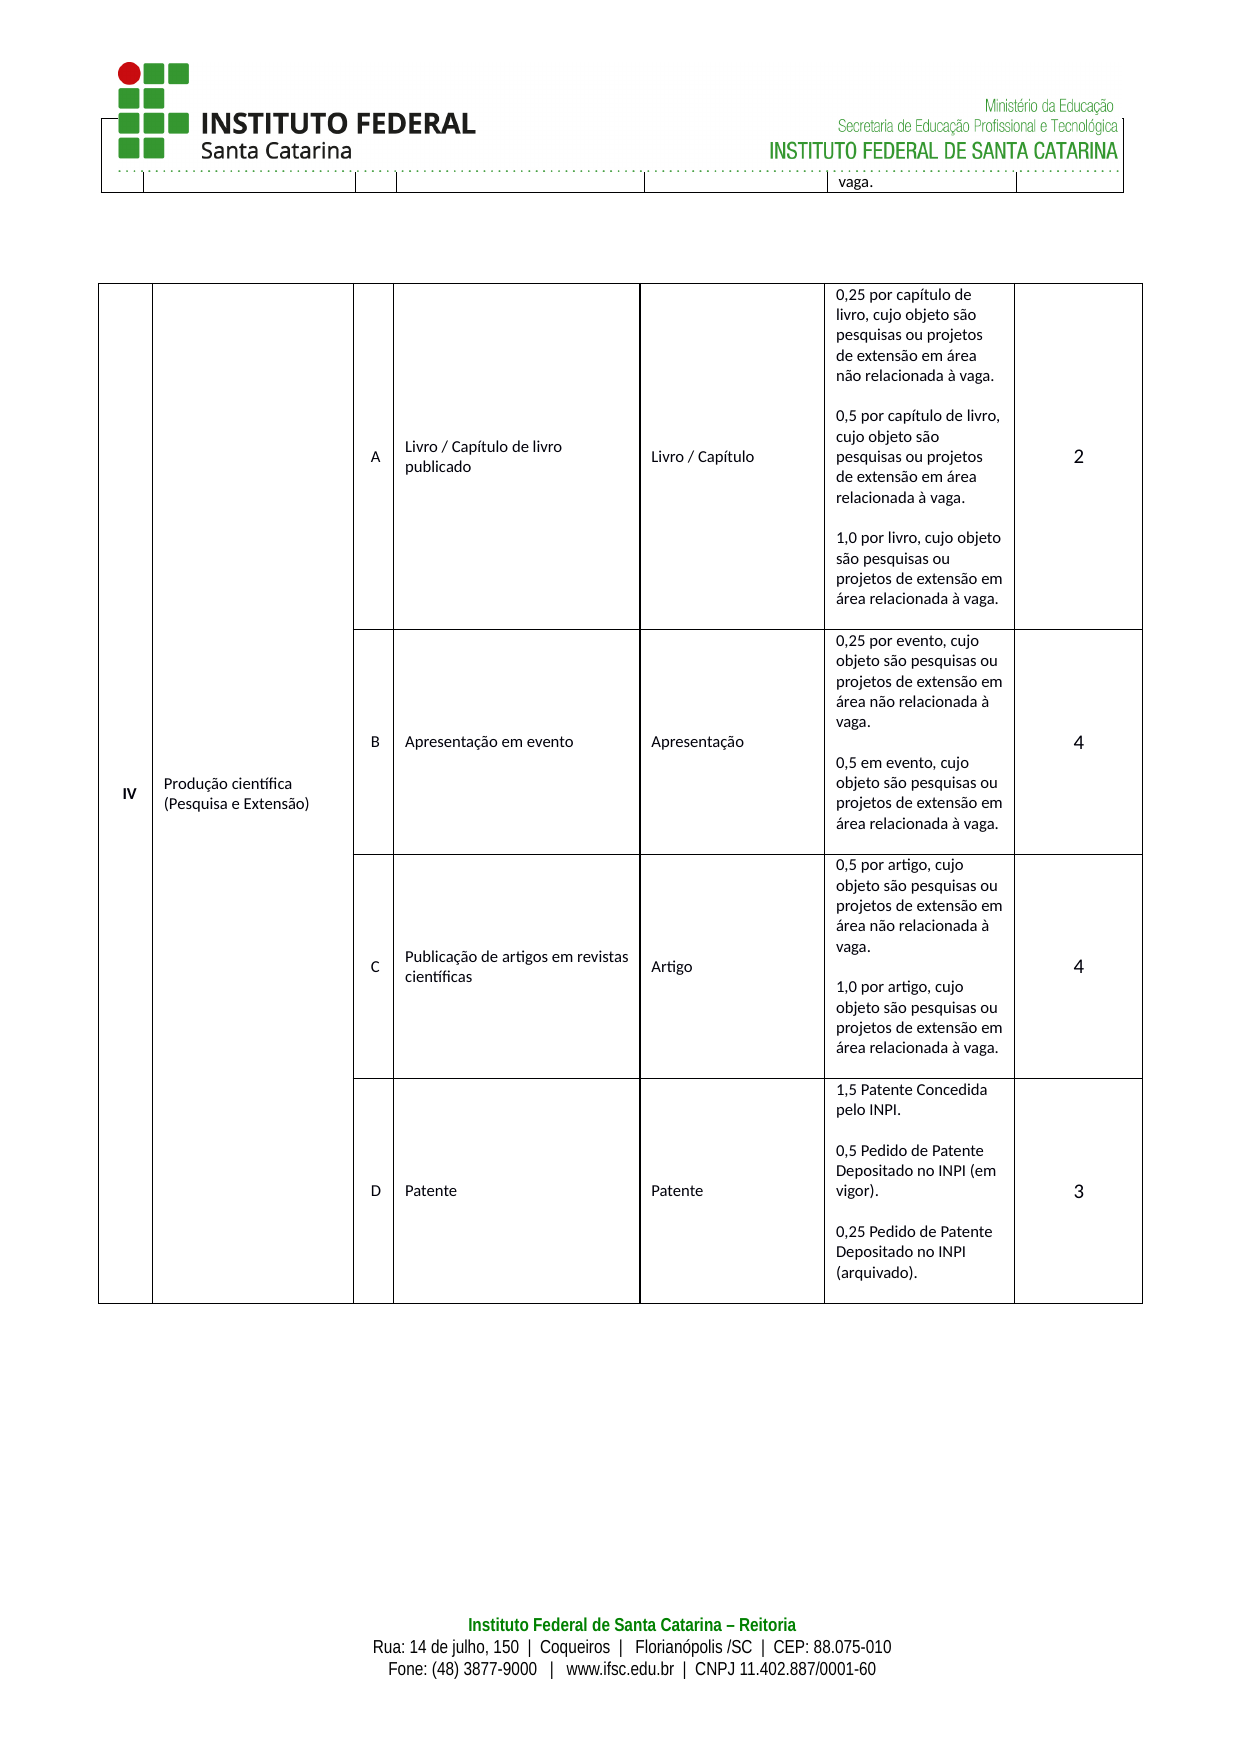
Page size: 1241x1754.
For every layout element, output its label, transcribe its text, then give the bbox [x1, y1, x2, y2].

picture [118, 62, 1123, 172]
table_cell Apresentação [641, 630, 824, 854]
table_cell Artigo [641, 855, 824, 1078]
table_header A [354, 284, 393, 629]
table_cell 1,5 Patente Concedida pelo INPI. 0,5 Pedido de Patente Depositado no INPI (em vigor). 0,25 Pedido de Patente Depositado no INPI (arquivado). [825, 1079, 1014, 1303]
table_cell Patente [641, 1079, 824, 1303]
table_cell C [354, 855, 393, 1078]
table_cell [144, 172, 355, 192]
table_header 2 [1015, 284, 1142, 629]
table_cell [645, 172, 827, 192]
table_cell vaga. [828, 172, 1016, 192]
table_header Livro / Capítulo de livro publicado [394, 284, 639, 629]
table_cell [1017, 172, 1123, 192]
table_cell B [354, 630, 393, 854]
table_cell Apresentação em evento [394, 630, 639, 854]
table_header IV [99, 284, 152, 1303]
table_header 0,25 por capítulo de livro, cujo objeto são pesquisas ou projetos de extensão em área não relacionada à vaga. 0,5 por capítulo de livro, cujo objeto são pesquisas ou projetos de extensão em área relacionada à vaga. 1,0 por livro, cujo objeto são pesquisas ou projetos de extensão em área relacionada à vaga. [825, 284, 1014, 629]
table_cell 4 [1015, 630, 1142, 854]
table_cell Publicação de artigos em revistas científicas [394, 855, 639, 1078]
table_cell 3 [1015, 1079, 1142, 1303]
table_cell 4 [1015, 855, 1142, 1078]
table_cell [102, 119, 143, 192]
table_cell Patente [394, 1079, 639, 1303]
table_cell [356, 172, 396, 192]
table_header Produção científica (Pesquisa e Extensão) [153, 284, 353, 1303]
table_cell [397, 172, 644, 192]
table_cell 0,25 por evento, cujo objeto são pesquisas ou projetos de extensão em área não relacionada à vaga. 0,5 em evento, cujo objeto são pesquisas ou projetos de extensão em área relacionada à vaga. [825, 630, 1014, 854]
table_cell 0,5 por artigo, cujo objeto são pesquisas ou projetos de extensão em área não relacionada à vaga. 1,0 por artigo, cujo objeto são pesquisas ou projetos de extensão em área relacionada à vaga. [825, 855, 1014, 1078]
table_header Livro / Capítulo [641, 284, 824, 629]
table_cell D [354, 1079, 393, 1303]
